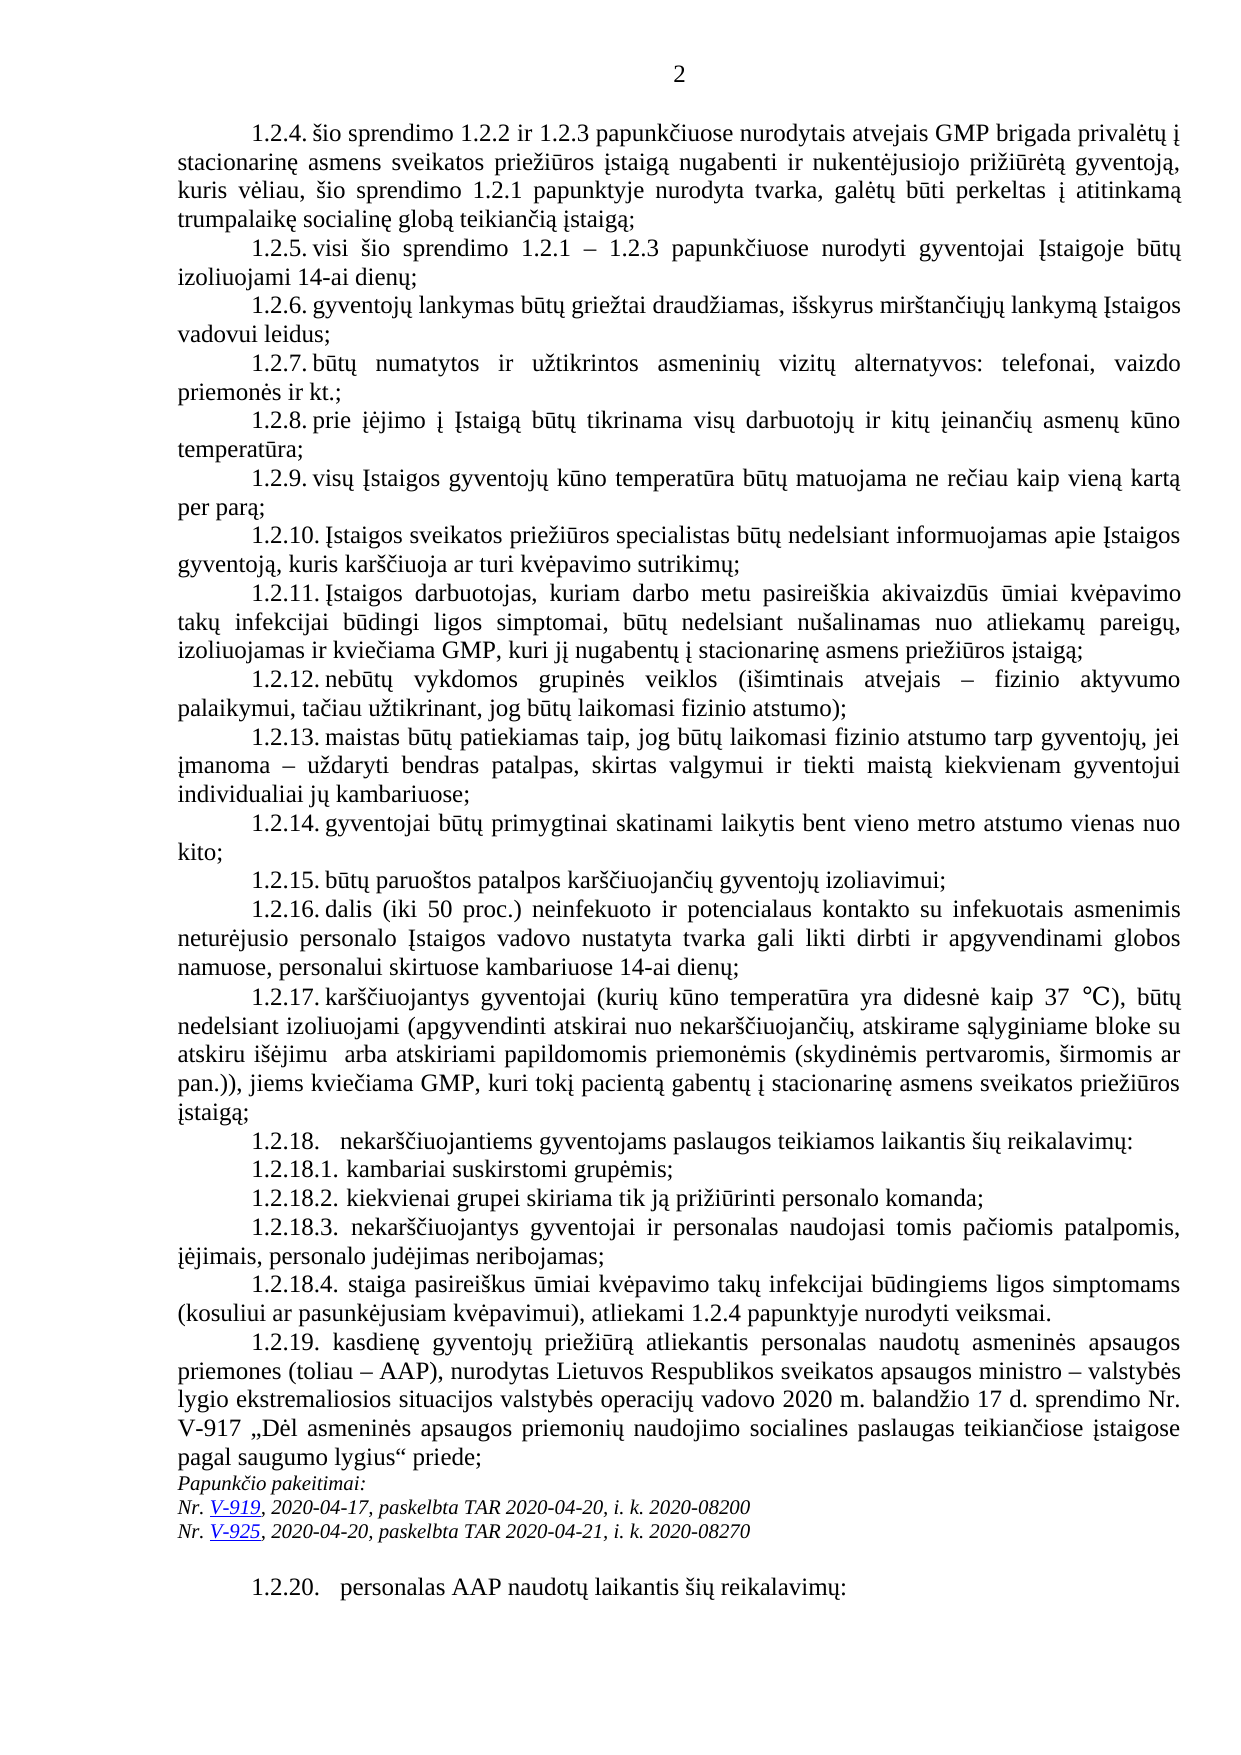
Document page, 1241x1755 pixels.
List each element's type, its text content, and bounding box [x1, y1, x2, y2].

text 1.2.18.3. nekarščiuojantys gyventojai ir personalas naudojasi tomis pačiomis patalpomis, įėjimais, personalo judėjimas neribojamas; [177, 1212, 1181, 1269]
text 1.2.18.4. staiga pasireiškus ūmiai kvėpavimo takų infekcijai būdingiems ligos simptomams (kosuliui ar pasunkėjusiam kvėpavimui), atliekami 1.2.4 papunktyje nurodyti veiksmai. [177, 1269, 1181, 1327]
text 1.2.10. Įstaigos sveikatos priežiūros specialistas būtų nedelsiant informuojamas apie Įstaigos gyventoją, kuris karščiuoja ar turi kvėpavimo sutrikimų; [177, 521, 1181, 578]
text 1.2.14. gyventojai būtų primygtinai skatinami laikytis bent vieno metro atstumo vienas nuo kito; [177, 808, 1181, 866]
text Papunkčio pakeitimai: [177, 1471, 1181, 1495]
text 1.2.18. nekarščiuojantiems gyventojams paslaugos teikiamos laikantis šių reikalavimų: [177, 1126, 1181, 1154]
text 1.2.12. nebūtų vykdomos grupinės veiklos (išimtinais atvejais – fizinio aktyvumo palaikymui, tačiau užtikrinant, jog būtų laikomasi fizinio atstumo); [177, 664, 1181, 722]
text 1.2.4. šio sprendimo 1.2.2 ir 1.2.3 papunkčiuose nurodytais atvejais GMP brigada privalėtų į stacionarinę asmens sveikatos priežiūros įstaigą nugabenti ir nukentėjusiojo prižiūrėtą gyventoją, kuris vėliau, šio sprendimo 1.2.1 papunktyje nurodyta tvarka, galėtų būti perkeltas į atitinkamą trumpalaikę socialinę globą teikiančią įstaigą; [177, 118, 1181, 233]
text 1.2.8. prie įėjimo į Įstaigą būtų tikrinama visų darbuotojų ir kitų įeinančių asmenų kūno temperatūra; [177, 406, 1181, 463]
text Nr. V-925, 2020-04-20, paskelbta TAR 2020-04-21, i. k. 2020-08270 [177, 1519, 1181, 1543]
text 1.2.15. būtų paruoštos patalpos karščiuojančių gyventojų izoliavimui; [177, 866, 1181, 894]
text 1.2.9. visų Įstaigos gyventojų kūno temperatūra būtų matuojama ne rečiau kaip vieną kartą per parą; [177, 463, 1181, 521]
text 1.2.5. visi šio sprendimo 1.2.1 – 1.2.3 papunkčiuose nurodyti gyventojai Įstaigoje būtų izoliuojami 14-ai dienų; [177, 233, 1181, 291]
text 1.2.16. dalis (iki 50 proc.) neinfekuoto ir potencialaus kontakto su infekuotais asmenimis neturėjusio personalo Įstaigos vadovo nustatyta tvarka gali likti dirbti ir apgyvendinami globos namuose, personalui skirtuose kambariuose 14-ai dienų; [177, 894, 1181, 981]
text 1.2.19. kasdienę gyventojų priežiūrą atliekantis personalas naudotų asmeninės apsaugos priemones (toliau – AAP), nurodytas Lietuvos Respublikos sveikatos apsaugos ministro – valstybės lygio ekstremaliosios situacijos valstybės operacijų vadovo 2020 m. balandžio 17 d. sprendimo Nr. V-917 „Dėl asmeninės apsaugos priemonių naudojimo socialines paslaugas teikiančiose įstaigose pagal saugumo lygius“ priede; [177, 1327, 1181, 1471]
text 1.2.6. gyventojų lankymas būtų griežtai draudžiamas, išskyrus mirštančiųjų lankymą Įstaigos vadovui leidus; [177, 291, 1181, 348]
text 1.2.20. personalas AAP naudotų laikantis šių reikalavimų: [177, 1572, 1181, 1601]
text 1.2.18.2. kiekvienai grupei skiriama tik ją prižiūrinti personalo komanda; [177, 1183, 1181, 1212]
text Nr. V-919, 2020-04-17, paskelbta TAR 2020-04-20, i. k. 2020-08200 [177, 1495, 1181, 1519]
text 1.2.11. Įstaigos darbuotojas, kuriam darbo metu pasireiškia akivaizdūs ūmiai kvėpavimo takų infekcijai būdingi ligos simptomai, būtų nedelsiant nušalinamas nuo atliekamų pareigų, izoliuojamas ir kviečiama GMP, kuri jį nugabentų į stacionarinę asmens priežiūros įstaigą; [177, 578, 1181, 664]
text 1.2.18.1. kambariai suskirstomi grupėmis; [177, 1154, 1181, 1183]
text 1.2.13. maistas būtų patiekiamas taip, jog būtų laikomasi fizinio atstumo tarp gyventojų, jei įmanoma – uždaryti bendras patalpas, skirtas valgymui ir tiekti maistą kiekvienam gyventojui individualiai jų kambariuose; [177, 722, 1181, 808]
text 1.2.7. būtų numatytos ir užtikrintos asmeninių vizitų alternatyvos: telefonai, vaizdo priemonės ir kt.; [177, 348, 1181, 406]
text 1.2.17. karščiuojantys gyventojai (kurių kūno temperatūra yra didesnė kaip 37 ℃), būtų nedelsiant izoliuojami (apgyvendinti atskirai nuo nekarščiuojančių, atskirame sąlyginiame bloke su atskiru išėjimu arba atskiriami papildomomis priemonėmis (skydinėmis pertvaromis, širmomis ar pan.)), jiems kviečiama GMP, kuri tokį pacientą gabentų į stacionarinę asmens sveikatos priežiūros įstaigą; [177, 981, 1181, 1126]
